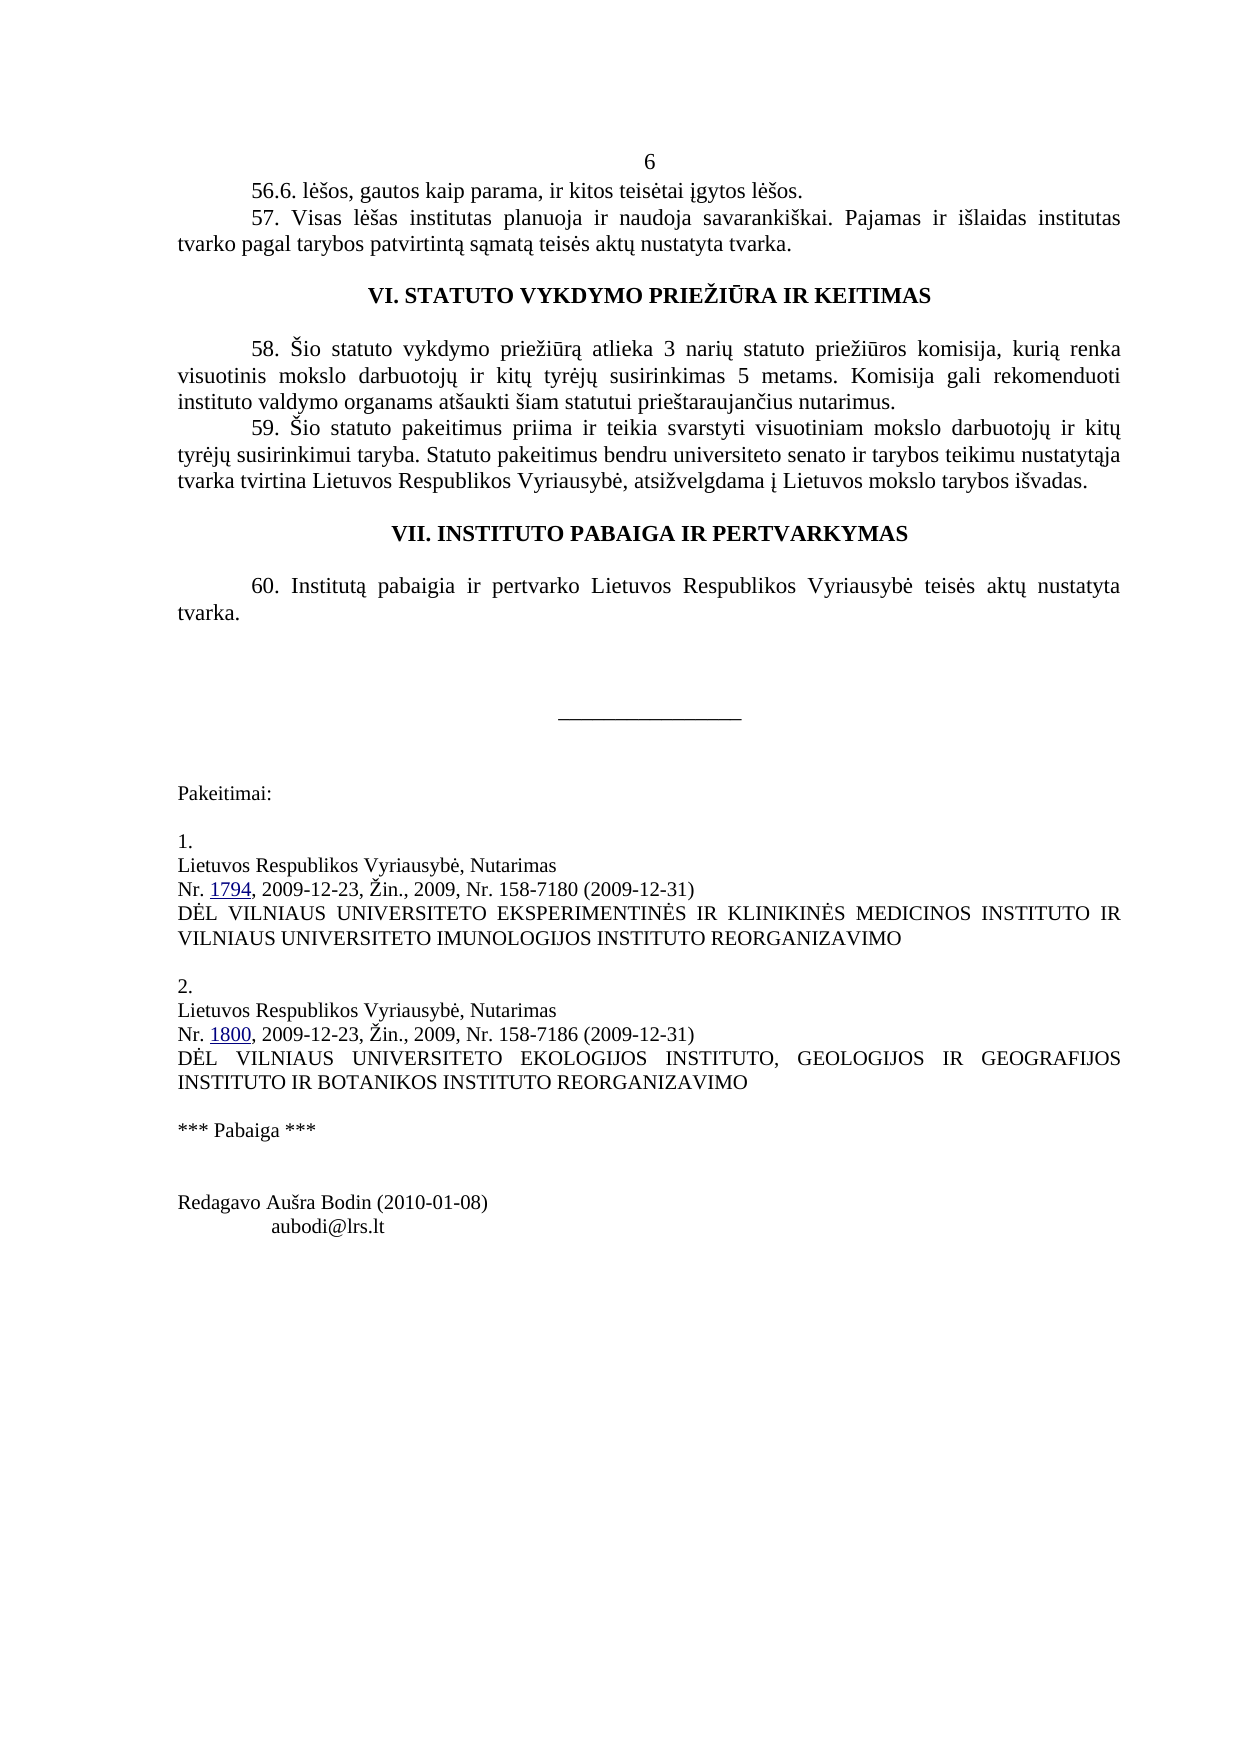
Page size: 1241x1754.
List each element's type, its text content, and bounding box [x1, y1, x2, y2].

text 1. [177, 829, 1122, 853]
text 59. Šio statuto pakeitimus priima ir teikia svarstyti visuotiniam mokslo darbuotojų ir kitų tyrėjų susirinkimui taryba. Statuto pakeitimus bendru universiteto senato ir tarybos teikimu nustatytąja tvarka tvirtina Lietuvos Respublikos Vyriausybė, atsižvelgdama į Lietuvos mokslo tarybos išvadas. [177, 414, 1122, 493]
text VII. INSTITUTO PABAIGA IR PERTVARKYMAS [177, 520, 1122, 546]
text Nr. 1794, 2009-12-23, Žin., 2009, Nr. 158-7180 (2009-12-31) [177, 877, 1122, 901]
text Lietuvos Respublikos Vyriausybė, Nutarimas [177, 853, 1122, 877]
text DĖL VILNIAUS UNIVERSITETO EKSPERIMENTINĖS IR KLINIKINĖS MEDICINOS INSTITUTO IR VILNIAUS UNIVERSITETO IMUNOLOGIJOS INSTITUTO REORGANIZAVIMO [177, 901, 1122, 949]
text Redagavo Aušra Bodin (2010-01-08) [177, 1190, 1122, 1214]
text Lietuvos Respublikos Vyriausybė, Nutarimas [177, 998, 1122, 1022]
text 2. [177, 973, 1122, 998]
text 57. Visas lėšas institutas planuoja ir naudoja savarankiškai. Pajamas ir išlaidas institutas tvarko pagal tarybos patvirtintą sąmatą teisės aktų nustatyta tvarka. [177, 203, 1122, 256]
text 56.6. lėšos, gautos kaip parama, ir kitos teisėtai įgytos lėšos. [177, 177, 1122, 203]
text Pakeitimai: [177, 781, 1122, 805]
text Nr. 1800, 2009-12-23, Žin., 2009, Nr. 158-7186 (2009-12-31) [177, 1022, 1122, 1046]
text 60. Institutą pabaigia ir pertvarko Lietuvos Respublikos Vyriausybė teisės aktų nustatyta tvarka. [177, 572, 1122, 625]
text *** Pabaiga *** [177, 1118, 1122, 1142]
text DĖL VILNIAUS UNIVERSITETO EKOLOGIJOS INSTITUTO, GEOLOGIJOS IR GEOGRAFIJOS INSTITUTO IR BOTANIKOS INSTITUTO REORGANIZAVIMO [177, 1046, 1122, 1094]
text aubodi@lrs.lt [177, 1214, 1122, 1238]
text –––––––––––––––– [177, 704, 1122, 731]
text 58. Šio statuto vykdymo priežiūrą atlieka 3 narių statuto priežiūros komisija, kurią renka visuotinis mokslo darbuotojų ir kitų tyrėjų susirinkimas 5 metams. Komisija gali rekomenduoti instituto valdymo organams atšaukti šiam statutui prieštaraujančius nutarimus. [177, 335, 1122, 414]
subtitle VI. STATUTO VYKDYMO PRIEŽIŪRA IR KEITIMAS [177, 283, 1122, 309]
